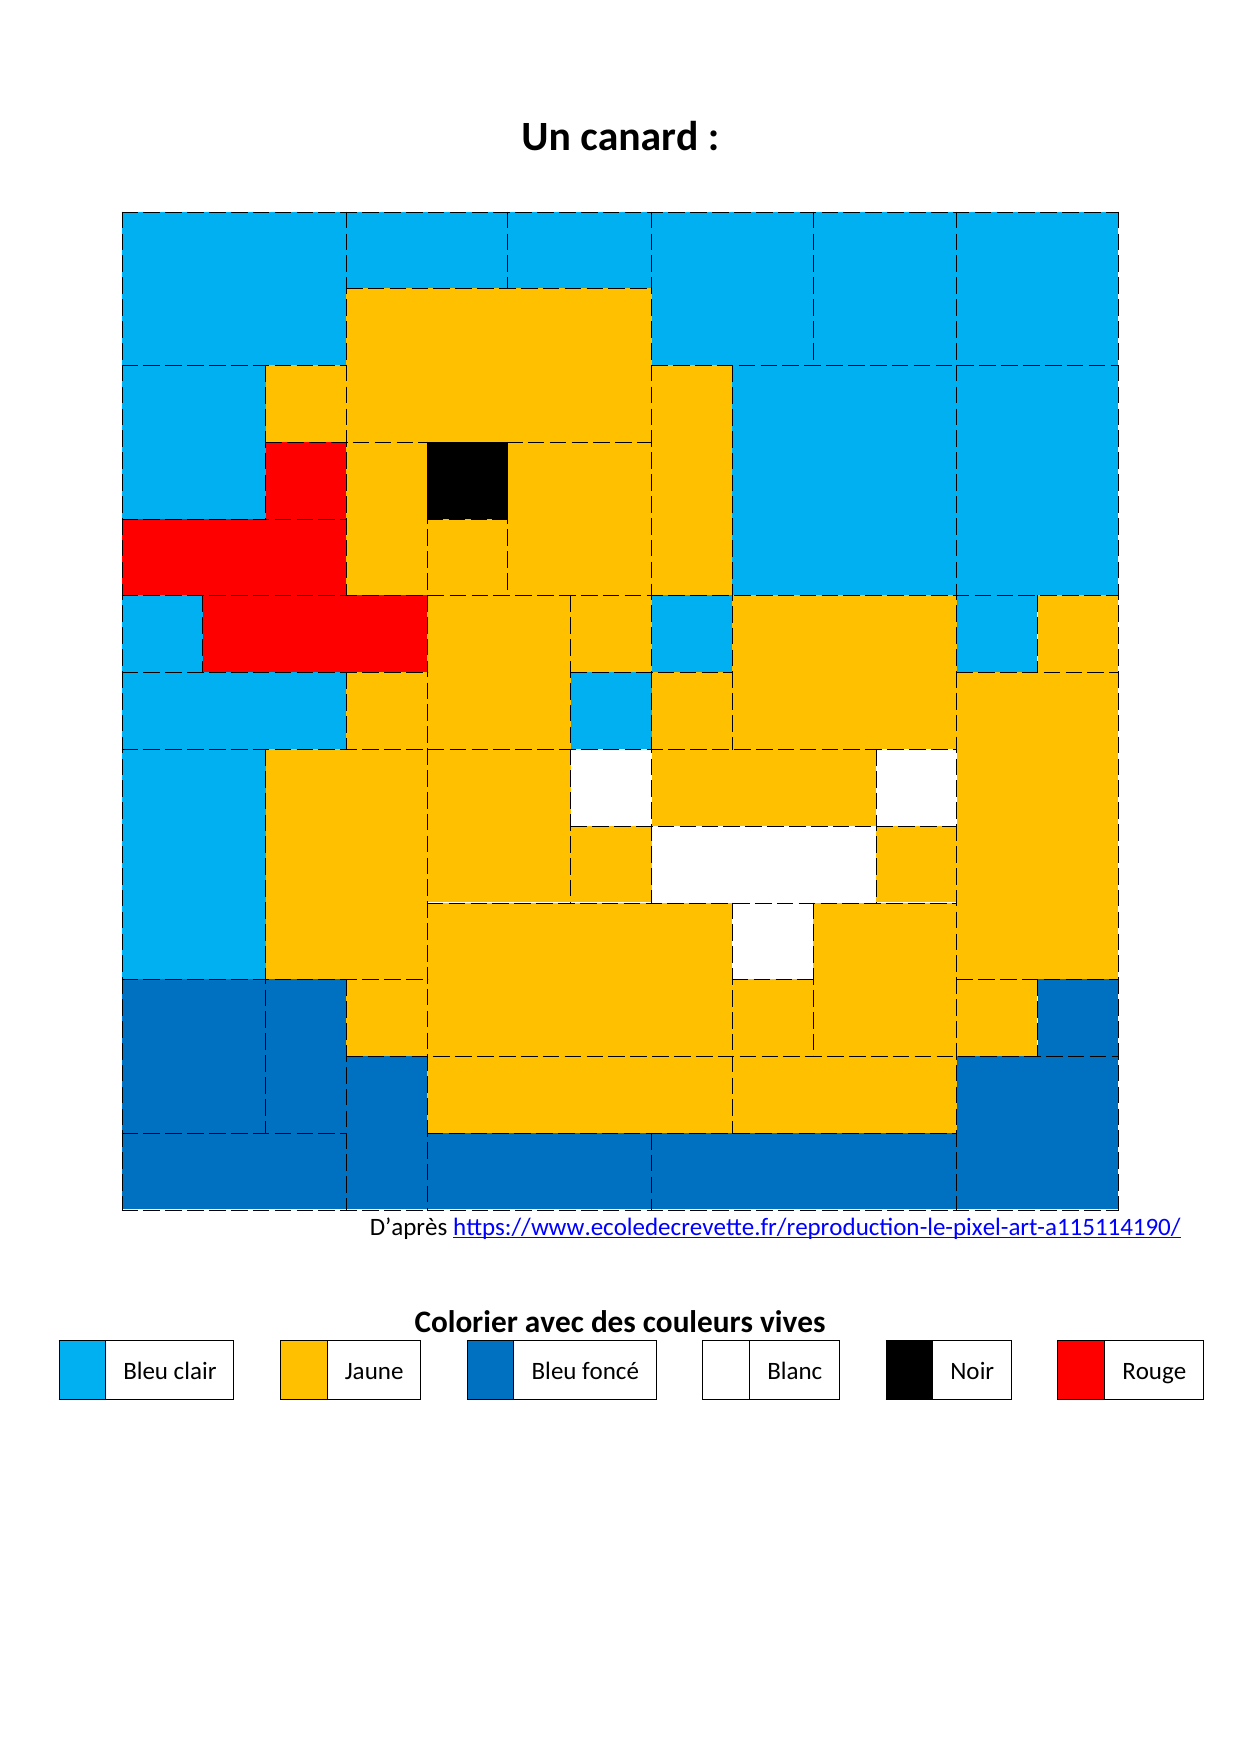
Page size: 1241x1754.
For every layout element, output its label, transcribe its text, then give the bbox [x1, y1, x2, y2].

table_cell [957, 672, 1118, 979]
table_cell [266, 365, 346, 442]
table_cell [346, 672, 427, 749]
table_cell [427, 749, 571, 902]
table_cell [1038, 595, 1118, 672]
table_cell [427, 595, 571, 749]
table_header Jaune [328, 1341, 420, 1399]
table_header [468, 1341, 513, 1399]
table_header [421, 1340, 467, 1399]
table_cell [346, 1056, 427, 1209]
table_header Bleu foncé [514, 1341, 656, 1399]
table_header [703, 1341, 749, 1399]
table_cell [813, 903, 957, 1056]
table_cell [427, 442, 508, 519]
table_cell [427, 1056, 732, 1133]
table_cell [122, 979, 266, 1133]
table_header [508, 212, 652, 288]
table_cell [346, 288, 652, 442]
text Un canard : [59, 110, 1181, 161]
table_header [1012, 1340, 1057, 1399]
table_header Noir [933, 1341, 1011, 1399]
table_cell [652, 365, 732, 595]
table_cell [508, 442, 652, 595]
table_cell [427, 1133, 652, 1209]
table_cell [957, 979, 1037, 1056]
table_header [60, 1341, 105, 1399]
table_header [840, 1340, 886, 1399]
text D’après https://www.ecoledecrevette.fr/reproduction-le-pixel-art-a115114190/ [59, 1211, 1181, 1241]
table_cell [957, 1056, 1118, 1209]
table_cell [732, 903, 813, 979]
table_cell [122, 595, 203, 672]
table_cell [266, 979, 346, 1133]
table_header [346, 212, 508, 288]
table_cell [122, 1133, 346, 1209]
table_cell [876, 826, 957, 902]
table_header [652, 212, 813, 365]
table_cell [427, 519, 508, 595]
table_cell [571, 749, 652, 826]
table_cell [652, 1133, 957, 1209]
table_cell [876, 749, 957, 826]
table_cell [571, 672, 652, 749]
table_cell [122, 365, 266, 519]
table_cell [732, 979, 813, 1056]
table_header [1058, 1341, 1104, 1399]
table_cell [203, 595, 427, 672]
table_header [281, 1341, 327, 1399]
table_cell [266, 749, 427, 979]
table_cell [957, 365, 1118, 595]
table_cell [571, 595, 652, 672]
table_header [887, 1341, 932, 1399]
table_cell [732, 1056, 957, 1133]
table_cell [346, 442, 427, 595]
table_cell [266, 442, 346, 519]
table_cell [122, 672, 346, 749]
table_header [657, 1340, 702, 1399]
table_cell [652, 672, 732, 749]
table_header [957, 212, 1118, 365]
table_cell [732, 365, 957, 595]
table_cell [652, 595, 732, 672]
table_cell [346, 979, 427, 1056]
table_header [234, 1340, 280, 1399]
table_cell [732, 595, 957, 749]
table_cell [122, 749, 266, 979]
table_cell [122, 519, 346, 595]
table_header [813, 212, 957, 365]
table_cell [1038, 979, 1118, 1056]
table_cell [652, 749, 876, 826]
text Colorier avec des couleurs vives [59, 1302, 1181, 1340]
table_header [122, 212, 346, 365]
table_header Rouge [1105, 1341, 1203, 1399]
table_cell [652, 826, 876, 902]
table_header Bleu clair [106, 1341, 233, 1399]
table_header Blanc [750, 1341, 839, 1399]
table_cell [427, 903, 732, 1056]
table_cell [571, 826, 652, 902]
table_cell [957, 595, 1037, 672]
